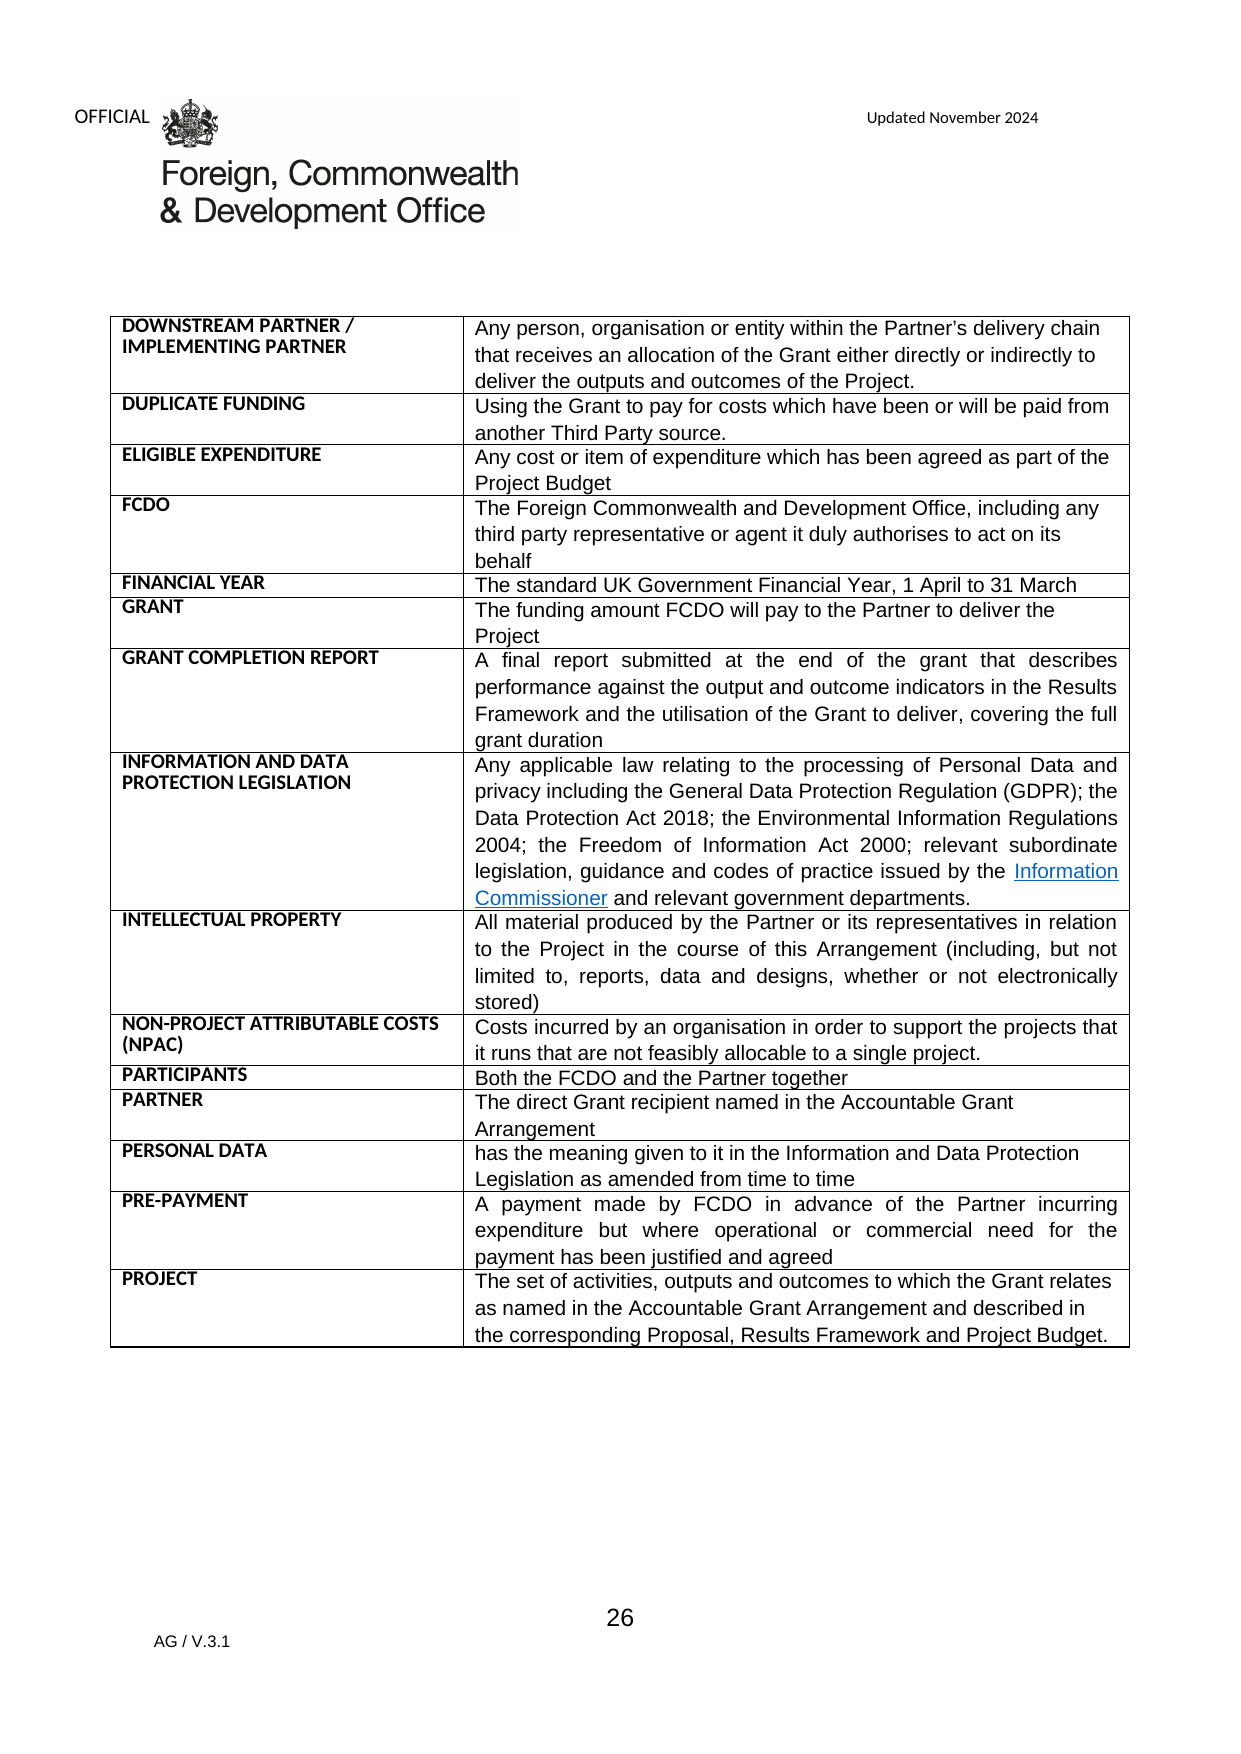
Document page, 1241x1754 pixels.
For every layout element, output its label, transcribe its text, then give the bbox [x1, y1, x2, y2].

table_cell GRANT [111, 598, 463, 648]
table_cell The set of activities, outputs and outcomes to which the Grant relates as named in the Accountable Grant Arrangement and described in the corresponding Proposal, Results Framework and Project Budget. [464, 1270, 1129, 1346]
table_cell Any cost or item of expenditure which has been agreed as part of the Project Budget [464, 445, 1129, 495]
table_cell has the meaning given to it in the Information and Data Protection Legislation as amended from time to time [464, 1141, 1129, 1191]
table_cell Any person, organisation or entity within the Partner’s delivery chain that receives an allocation of the Grant either directly or indirectly to deliver the outputs and outcomes of the Project. [464, 317, 1129, 393]
table_cell PERSONAL DATA [111, 1141, 463, 1191]
table_cell Costs incurred by an organisation in order to support the projects that it runs that are not feasibly allocable to a single project. [464, 1015, 1129, 1065]
table_cell FINANCIAL YEAR [111, 574, 463, 597]
table_cell INFORMATION AND DATA PROTECTION LEGISLATION [111, 753, 463, 910]
table_cell PARTNER [111, 1090, 463, 1140]
table_cell Both the FCDO and the Partner together [464, 1066, 1129, 1089]
table_cell All material produced by the Partner or its representatives in relation to the Project in the course of this Arrangement (including, but not limited to, reports, data and designs, whether or not electronically stored) [464, 911, 1129, 1014]
table_cell INTELLECTUAL PROPERTY [111, 911, 463, 1014]
table_cell Any applicable law relating to the processing of Personal Data and privacy including the General Data Protection Regulation (GDPR); the Data Protection Act 2018; the Environmental Information Regulations 2004; the Freedom of Information Act 2000; relevant subordinate legislation, guidance and codes of practice issued by the Information Commissioner and relevant government departments. [464, 753, 1129, 910]
table_cell The standard UK Government Financial Year, 1 April to 31 March [464, 574, 1129, 597]
table_cell The Foreign Commonwealth and Development Office, including any third party representative or agent it duly authorises to act on its behalf [464, 496, 1129, 573]
table_cell PROJECT [111, 1270, 463, 1346]
table_cell A payment made by FCDO in advance of the Partner incurring expenditure but where operational or commercial need for the payment has been justified and agreed [464, 1192, 1129, 1269]
table_cell The direct Grant recipient named in the Accountable Grant Arrangement [464, 1090, 1129, 1140]
table_cell Using the Grant to pay for costs which have been or will be paid from another Third Party source. [464, 394, 1129, 444]
table_cell GRANT COMPLETION REPORT [111, 649, 463, 752]
picture [158, 99, 518, 229]
table_cell ELIGIBLE EXPENDITURE [111, 445, 463, 495]
table_cell NON-PROJECT ATTRIBUTABLE COSTS (NPAC) [111, 1015, 463, 1065]
table_cell A final report submitted at the end of the grant that describes performance against the output and outcome indicators in the Results Framework and the utilisation of the Grant to deliver, covering the full grant duration [464, 649, 1129, 752]
table_cell DOWNSTREAM PARTNER / IMPLEMENTING PARTNER [111, 317, 463, 393]
table_cell PRE-PAYMENT [111, 1192, 463, 1269]
table_cell PARTICIPANTS [111, 1066, 463, 1089]
table_cell The funding amount FCDO will pay to the Partner to deliver the Project [464, 598, 1129, 648]
table_cell DUPLICATE FUNDING [111, 394, 463, 444]
table_cell FCDO [111, 496, 463, 573]
